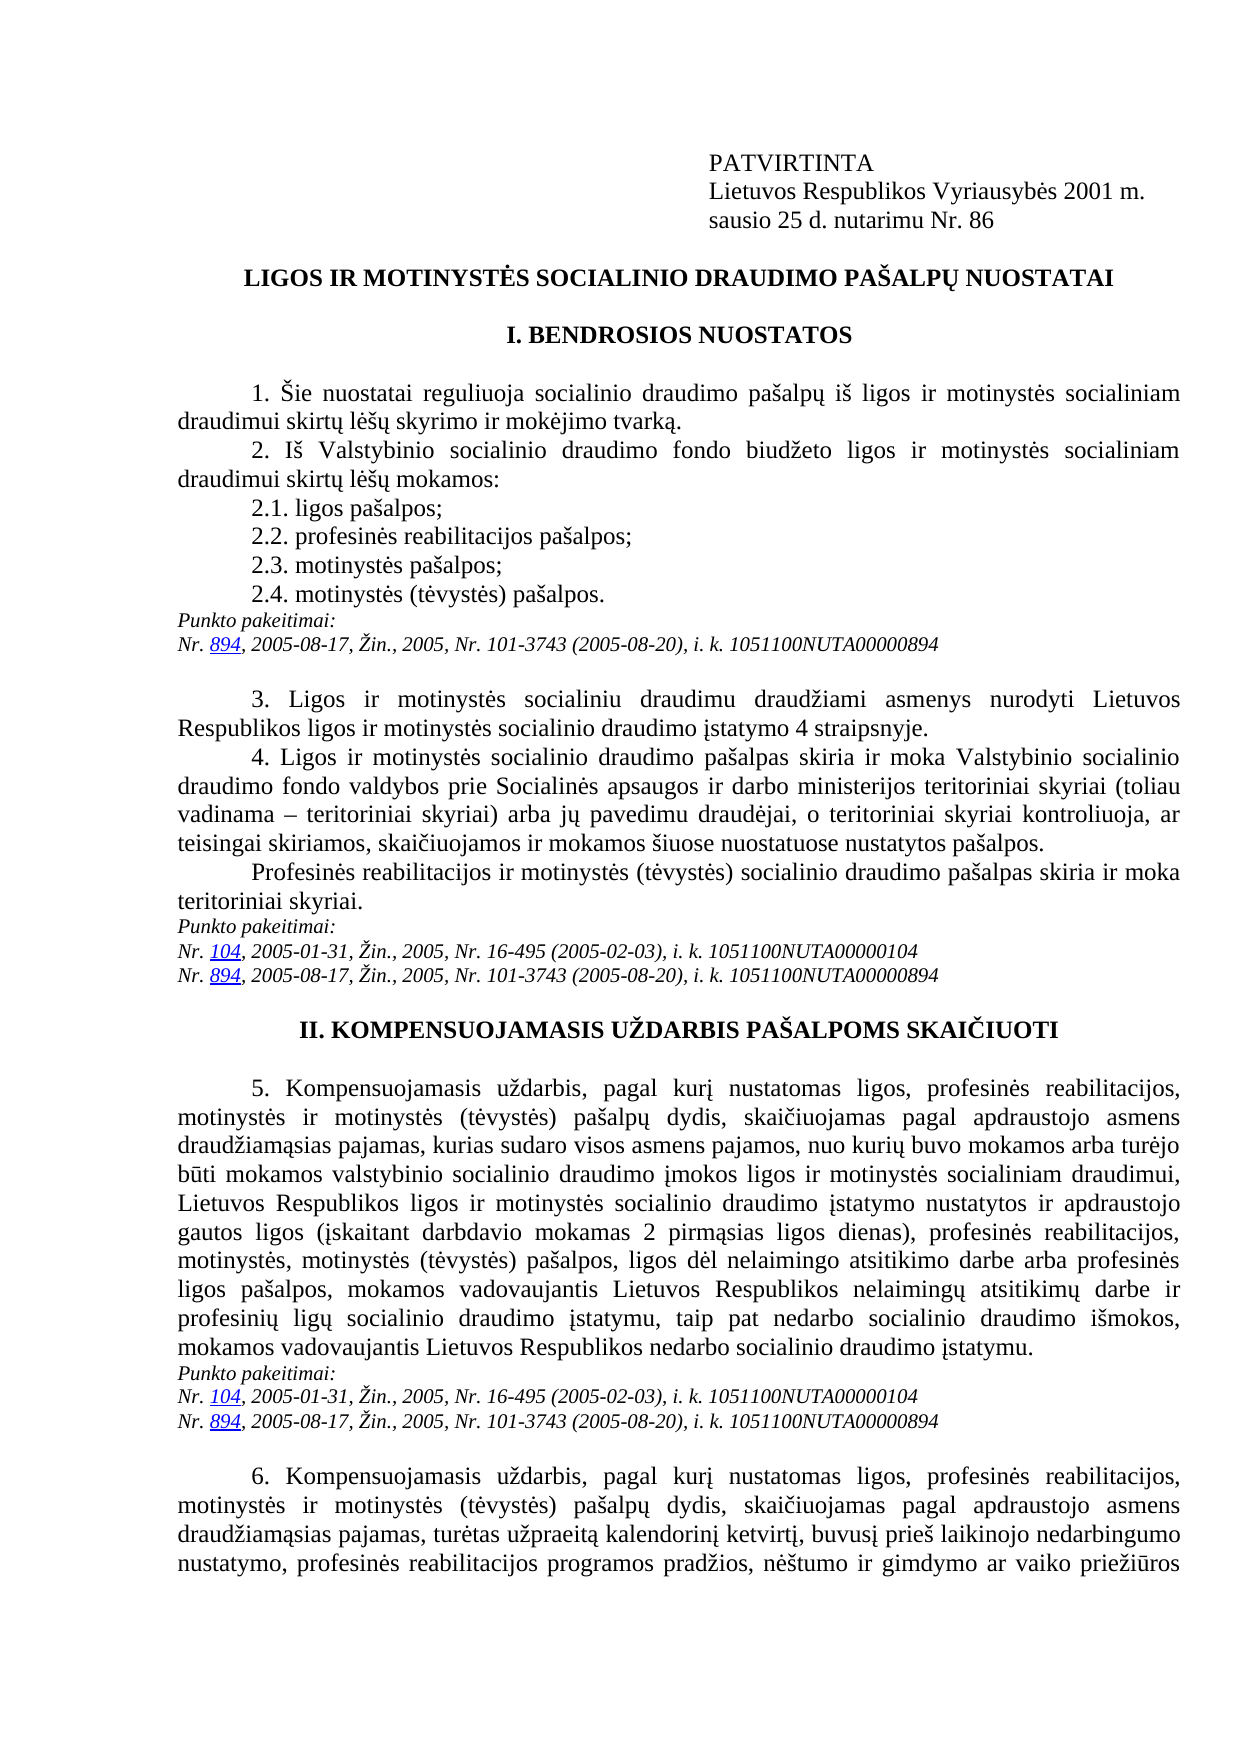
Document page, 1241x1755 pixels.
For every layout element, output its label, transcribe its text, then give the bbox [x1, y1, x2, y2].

text II. KOMPENSUOJAMASIS UŽDARBIS PAŠALPOMS SKAIČIUOTI [177, 1015, 1181, 1044]
text Nr. 894, 2005-08-17, Žin., 2005, Nr. 101-3743 (2005-08-20), i. k. 1051100NUTA00000894 [177, 632, 1181, 656]
text Nr. 104, 2005-01-31, Žin., 2005, Nr. 16-495 (2005-02-03), i. k. 1051100NUTA00000104 [177, 1384, 1181, 1408]
text 4. Ligos ir motinystės socialinio draudimo pašalpas skiria ir moka Valstybinio socialinio draudimo fondo valdybos prie Socialinės apsaugos ir darbo ministerijos teritoriniai skyriai (toliau vadinama – teritoriniai skyriai) arba jų pavedimu draudėjai, o teritoriniai skyriai kontroliuoja, ar teisingai skiriamos, skaičiuojamos ir mokamos šiuose nuostatuose nustatytos pašalpos. [177, 742, 1181, 857]
text I. BENDROSIOS NUOSTATOS [177, 320, 1181, 349]
text 2.2. profesinės reabilitacijos pašalpos; [177, 521, 1181, 550]
text 2.4. motinystės (tėvystės) pašalpos. [177, 579, 1181, 608]
text 6. Kompensuojamasis uždarbis, pagal kurį nustatomas ligos, profesinės reabilitacijos, motinystės ir motinystės (tėvystės) pašalpų dydis, skaičiuojamas pagal apdraustojo asmens draudžiamąsias pajamas, turėtas užpraeitą kalendorinį ketvirtį, buvusį prieš laikinojo nedarbingumo nustatymo, profesinės reabilitacijos programos pradžios, nėštumo ir gimdymo ar vaiko priežiūros [177, 1461, 1181, 1576]
text Nr. 104, 2005-01-31, Žin., 2005, Nr. 16-495 (2005-02-03), i. k. 1051100NUTA00000104 [177, 938, 1181, 963]
text 5. Kompensuojamasis uždarbis, pagal kurį nustatomas ligos, profesinės reabilitacijos, motinystės ir motinystės (tėvystės) pašalpų dydis, skaičiuojamas pagal apdraustojo asmens draudžiamąsias pajamas, kurias sudaro visos asmens pajamos, nuo kurių buvo mokamos arba turėjo būti mokamos valstybinio socialinio draudimo įmokos ligos ir motinystės socialiniam draudimui, Lietuvos Respublikos ligos ir motinystės socialinio draudimo įstatymo nustatytos ir apdraustojo gautos ligos (įskaitant darbdavio mokamas 2 pirmąsias ligos dienas), profesinės reabilitacijos, motinystės, motinystės (tėvystės) pašalpos, ligos dėl nelaimingo atsitikimo darbe arba profesinės ligos pašalpos, mokamos vadovaujantis Lietuvos Respublikos nelaimingų atsitikimų darbe ir profesinių ligų socialinio draudimo įstatymu, taip pat nedarbo socialinio draudimo išmokos, mokamos vadovaujantis Lietuvos Respublikos nedarbo socialinio draudimo įstatymu. [177, 1073, 1181, 1360]
text 3. Ligos ir motinystės socialiniu draudimu draudžiami asmenys nurodyti Lietuvos Respublikos ligos ir motinystės socialinio draudimo įstatymo 4 straipsnyje. [177, 684, 1181, 742]
text Nr. 894, 2005-08-17, Žin., 2005, Nr. 101-3743 (2005-08-20), i. k. 1051100NUTA00000894 [177, 1408, 1181, 1433]
text 2. Iš Valstybinio socialinio draudimo fondo biudžeto ligos ir motinystės socialiniam draudimui skirtų lėšų mokamos: [177, 435, 1181, 493]
text 1. Šie nuostatai reguliuoja socialinio draudimo pašalpų iš ligos ir motinystės socialiniam draudimui skirtų lėšų skyrimo ir mokėjimo tvarką. [177, 378, 1181, 435]
text 2.1. ligos pašalpos; [177, 493, 1181, 521]
text 2.3. motinystės pašalpos; [177, 550, 1181, 579]
text Punkto pakeitimai: [177, 914, 1181, 938]
text Lietuvos Respublikos Vyriausybės 2001 m. sausio 25 d. nutarimu Nr. 86 [709, 176, 1181, 234]
text Punkto pakeitimai: [177, 1360, 1181, 1384]
text Nr. 894, 2005-08-17, Žin., 2005, Nr. 101-3743 (2005-08-20), i. k. 1051100NUTA00000894 [177, 963, 1181, 987]
text Profesinės reabilitacijos ir motinystės (tėvystės) socialinio draudimo pašalpas skiria ir moka teritoriniai skyriai. [177, 857, 1181, 914]
text Punkto pakeitimai: [177, 608, 1181, 632]
text LIGOS IR MOTINYSTĖS SOCIALINIO DRAUDIMO PAŠALPŲ NUOSTATAI [177, 263, 1181, 291]
text PATVIRTINTA [709, 148, 1181, 176]
